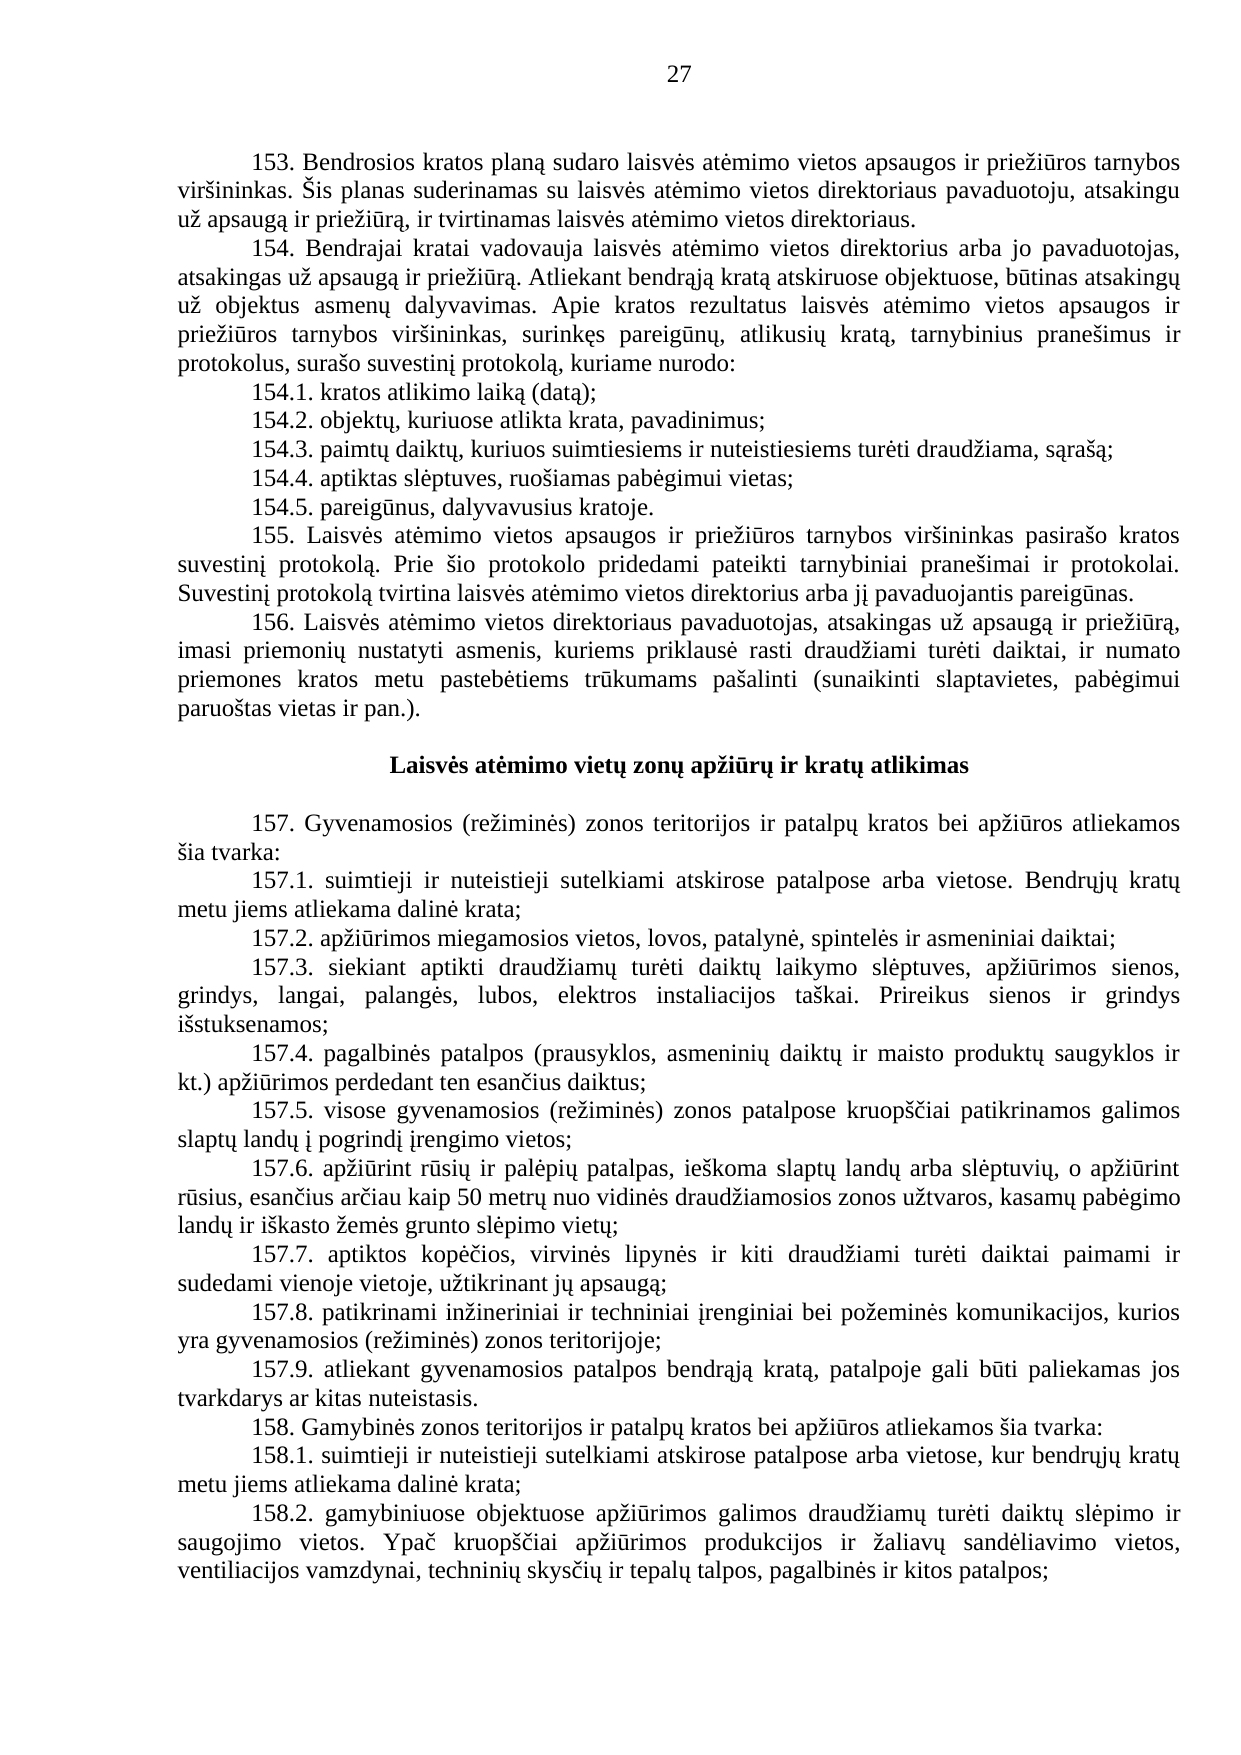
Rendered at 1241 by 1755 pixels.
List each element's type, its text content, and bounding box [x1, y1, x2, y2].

text 157.2. apžiūrimos miegamosios vietos, lovos, patalynė, spintelės ir asmeniniai daiktai; [177, 923, 1181, 952]
text 154.3. paimtų daiktų, kuriuos suimtiesiems ir nuteistiesiems turėti draudžiama, sąrašą; [177, 434, 1181, 463]
text 157.8. patikrinami inžineriniai ir techniniai įrenginiai bei požeminės komunikacijos, kurios yra gyvenamosios (režiminės) zonos teritorijoje; [177, 1297, 1181, 1354]
text 157.7. aptiktos kopėčios, virvinės lipynės ir kiti draudžiami turėti daiktai paimami ir sudedami vienoje vietoje, užtikrinant jų apsaugą; [177, 1239, 1181, 1297]
text 157.3. siekiant aptikti draudžiamų turėti daiktų laikymo slėptuves, apžiūrimos sienos, grindys, langai, palangės, lubos, elektros instaliacijos taškai. Prireikus sienos ir grindys išstuksenamos; [177, 952, 1181, 1038]
text 153. Bendrosios kratos planą sudaro laisvės atėmimo vietos apsaugos ir priežiūros tarnybos viršininkas. Šis planas suderinamas su laisvės atėmimo vietos direktoriaus pavaduotoju, atsakingu už apsaugą ir priežiūrą, ir tvirtinamas laisvės atėmimo vietos direktoriaus. [177, 147, 1181, 233]
text 157.1. suimtieji ir nuteistieji sutelkiami atskirose patalpose arba vietose. Bendrųjų kratų metu jiems atliekama dalinė krata; [177, 866, 1181, 923]
text 154.4. aptiktas slėptuves, ruošiamas pabėgimui vietas; [177, 463, 1181, 492]
text 158.1. suimtieji ir nuteistieji sutelkiami atskirose patalpose arba vietose, kur bendrųjų kratų metu jiems atliekama dalinė krata; [177, 1441, 1181, 1498]
text 158. Gamybinės zonos teritorijos ir patalpų kratos bei apžiūros atliekamos šia tvarka: [177, 1412, 1181, 1441]
text 158.2. gamybiniuose objektuose apžiūrimos galimos draudžiamų turėti daiktų slėpimo ir saugojimo vietos. Ypač kruopščiai apžiūrimos produkcijos ir žaliavų sandėliavimo vietos, ventiliacijos vamzdynai, techninių skysčių ir tepalų talpos, pagalbinės ir kitos patalpos; [177, 1498, 1181, 1584]
text 154.1. kratos atlikimo laiką (datą); [177, 377, 1181, 406]
text 154.2. objektų, kuriuose atlikta krata, pavadinimus; [177, 406, 1181, 434]
text 154. Bendrajai kratai vadovauja laisvės atėmimo vietos direktorius arba jo pavaduotojas, atsakingas už apsaugą ir priežiūrą. Atliekant bendrąją kratą atskiruose objektuose, būtinas atsakingų už objektus asmenų dalyvavimas. Apie kratos rezultatus laisvės atėmimo vietos apsaugos ir priežiūros tarnybos viršininkas, surinkęs pareigūnų, atlikusių kratą, tarnybinius pranešimus ir protokolus, surašo suvestinį protokolą, kuriame nurodo: [177, 233, 1181, 377]
text 157.4. pagalbinės patalpos (prausyklos, asmeninių daiktų ir maisto produktų saugyklos ir kt.) apžiūrimos perdedant ten esančius daiktus; [177, 1038, 1181, 1096]
text 155. Laisvės atėmimo vietos apsaugos ir priežiūros tarnybos viršininkas pasirašo kratos suvestinį protokolą. Prie šio protokolo pridedami pateikti tarnybiniai pranešimai ir protokolai. Suvestinį protokolą tvirtina laisvės atėmimo vietos direktorius arba jį pavaduojantis pareigūnas. [177, 521, 1181, 607]
text 157.9. atliekant gyvenamosios patalpos bendrąją kratą, patalpoje gali būti paliekamas jos tvarkdarys ar kitas nuteistasis. [177, 1354, 1181, 1412]
text 156. Laisvės atėmimo vietos direktoriaus pavaduotojas, atsakingas už apsaugą ir priežiūrą, imasi priemonių nustatyti asmenis, kuriems priklausė rasti draudžiami turėti daiktai, ir numato priemones kratos metu pastebėtiems trūkumams pašalinti (sunaikinti slaptavietes, pabėgimui paruoštas vietas ir pan.). [177, 607, 1181, 722]
text 154.5. pareigūnus, dalyvavusius kratoje. [177, 492, 1181, 521]
text 157.5. visose gyvenamosios (režiminės) zonos patalpose kruopščiai patikrinamos galimos slaptų landų į pogrindį įrengimo vietos; [177, 1096, 1181, 1153]
text Laisvės atėmimo vietų zonų apžiūrų ir kratų atlikimas [177, 751, 1181, 779]
text 157.6. apžiūrint rūsių ir palėpių patalpas, ieškoma slaptų landų arba slėptuvių, o apžiūrint rūsius, esančius arčiau kaip 50 metrų nuo vidinės draudžiamosios zonos užtvaros, kasamų pabėgimo landų ir iškasto žemės grunto slėpimo vietų; [177, 1153, 1181, 1239]
text 157. Gyvenamosios (režiminės) zonos teritorijos ir patalpų kratos bei apžiūros atliekamos šia tvarka: [177, 808, 1181, 866]
